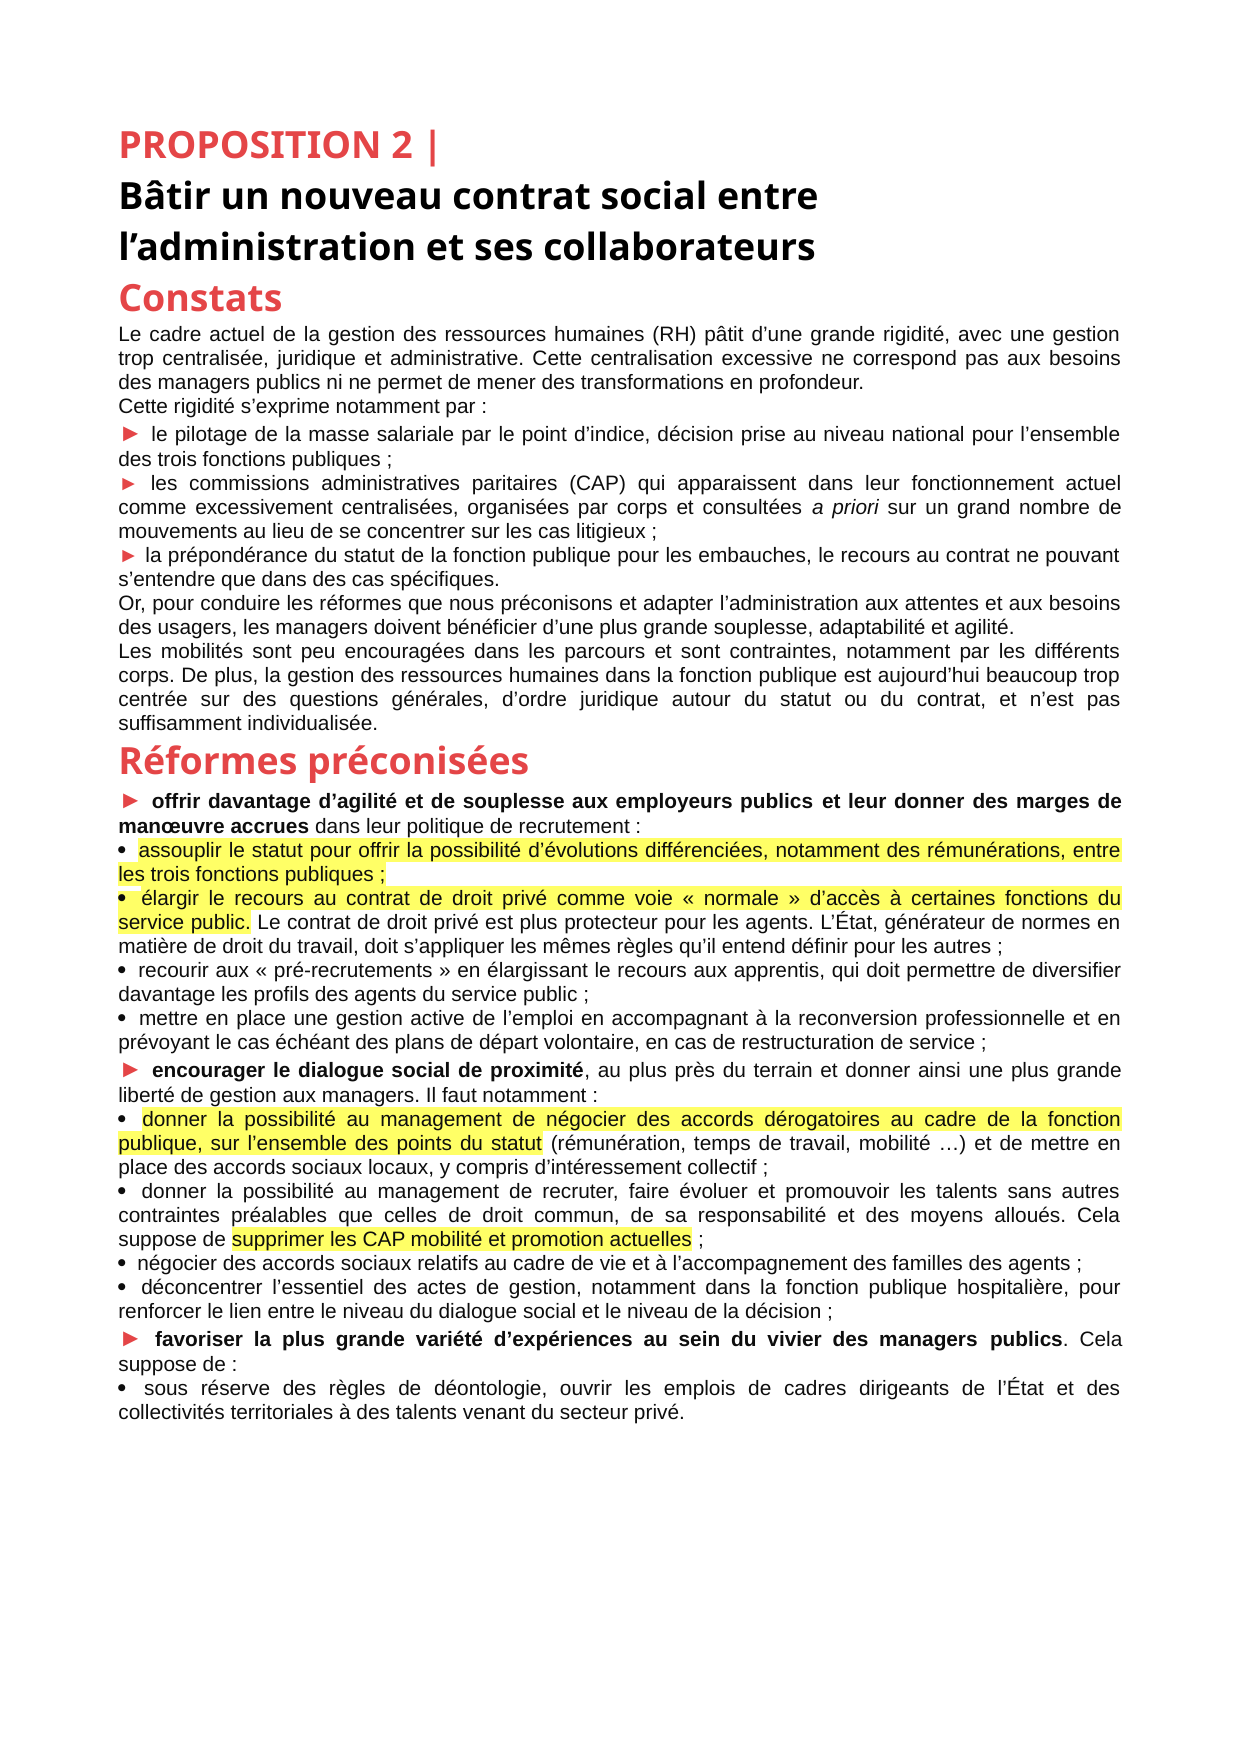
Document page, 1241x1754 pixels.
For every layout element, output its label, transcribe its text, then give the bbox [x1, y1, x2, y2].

text ► les commissions administratives paritaires (CAP) qui apparaissent dans leur fonctionnement actuel comme excessivement centralisées, organisées par corps et consultées a priori sur un grand nombre de mouvements au lieu de se concentrer sur les cas litigieux ; [118, 471, 1122, 543]
text  négocier des accords sociaux relatifs au cadre de vie et à l’accompagnement des familles des agents ; [118, 1251, 1122, 1275]
text  donner la possibilité au management de recruter, faire évoluer et promouvoir les talents sans autres contraintes préalables que celles de droit commun, de sa responsabilité et des moyens alloués. Cela suppose de supprimer les CAP mobilité et promotion actuelles ; [118, 1179, 1122, 1251]
text  élargir le recours au contrat de droit privé comme voie « normale » d’accès à certaines fonctions du service public. Le contrat de droit privé est plus protecteur pour les agents. L’État, générateur de normes en matière de droit du travail, doit s’appliquer les mêmes règles qu’il entend définir pour les autres ; [118, 886, 1122, 958]
text Les mobilités sont peu encouragées dans les parcours et sont contraintes, notamment par les différents corps. De plus, la gestion des ressources humaines dans la fonction publique est aujourd’hui beaucoup trop centrée sur des questions générales, d’ordre juridique autour du statut ou du contrat, et n’est pas suffisamment individualisée. [118, 638, 1122, 734]
text Réformes préconisées [118, 734, 1122, 785]
text Constats [118, 271, 1122, 322]
text  recourir aux « pré-recrutements » en élargissant le recours aux apprentis, qui doit permettre de diversifier davantage les profils des agents du service public ; [118, 958, 1122, 1006]
text Cette rigidité s’exprime notamment par : [118, 394, 1122, 418]
text  mettre en place une gestion active de l’emploi en accompagnant à la reconversion professionnelle et en prévoyant le cas échéant des plans de départ volontaire, en cas de restructuration de service ; [118, 1006, 1122, 1054]
text  sous réserve des règles de déontologie, ouvrir les emplois de cadres dirigeants de l’État et des collectivités territoriales à des talents venant du secteur privé. [118, 1376, 1122, 1424]
text Bâtir un nouveau contrat social entre l’administration et ses collaborateurs [118, 169, 1122, 271]
text ► le pilotage de la masse salariale par le point d’indice, décision prise au niveau national pour l’ensemble des trois fonctions publiques ; [118, 418, 1122, 471]
text ► favoriser la plus grande variété d’expériences au sein du vivier des managers publics. Cela suppose de : [118, 1323, 1122, 1376]
text  donner la possibilité au management de négocier des accords dérogatoires au cadre de la fonction publique, sur l’ensemble des points du statut (rémunération, temps de travail, mobilité …) et de mettre en place des accords sociaux locaux, y compris d’intéressement collectif ; [118, 1107, 1122, 1179]
text  déconcentrer l’essentiel des actes de gestion, notamment dans la fonction publique hospitalière, pour renforcer le lien entre le niveau du dialogue social et le niveau de la décision ; [118, 1275, 1122, 1323]
text Le cadre actuel de la gestion des ressources humaines (RH) pâtit d’une grande rigidité, avec une gestion trop centralisée, juridique et administrative. Cette centralisation excessive ne correspond pas aux besoins des managers publics ni ne permet de mener des transformations en profondeur. [118, 322, 1122, 394]
text Or, pour conduire les réformes que nous préconisons et adapter l’administration aux attentes et aux besoins des usagers, les managers doivent bénéficier d’une plus grande souplesse, adaptabilité et agilité. [118, 591, 1122, 638]
text ► la prépondérance du statut de la fonction publique pour les embauches, le recours au contrat ne pouvant s’entendre que dans des cas spécifiques. [118, 543, 1122, 591]
text  assouplir le statut pour offrir la possibilité d’évolutions différenciées, notamment des rémunérations, entre les trois fonctions publiques ; [118, 838, 1122, 886]
text PROPOSITION 2 | [118, 118, 1122, 169]
text ► offrir davantage d’agilité et de souplesse aux employeurs publics et leur donner des marges de manœuvre accrues dans leur politique de recrutement : [118, 785, 1122, 838]
text ► encourager le dialogue social de proximité, au plus près du terrain et donner ainsi une plus grande liberté de gestion aux managers. Il faut notamment : [118, 1054, 1122, 1107]
